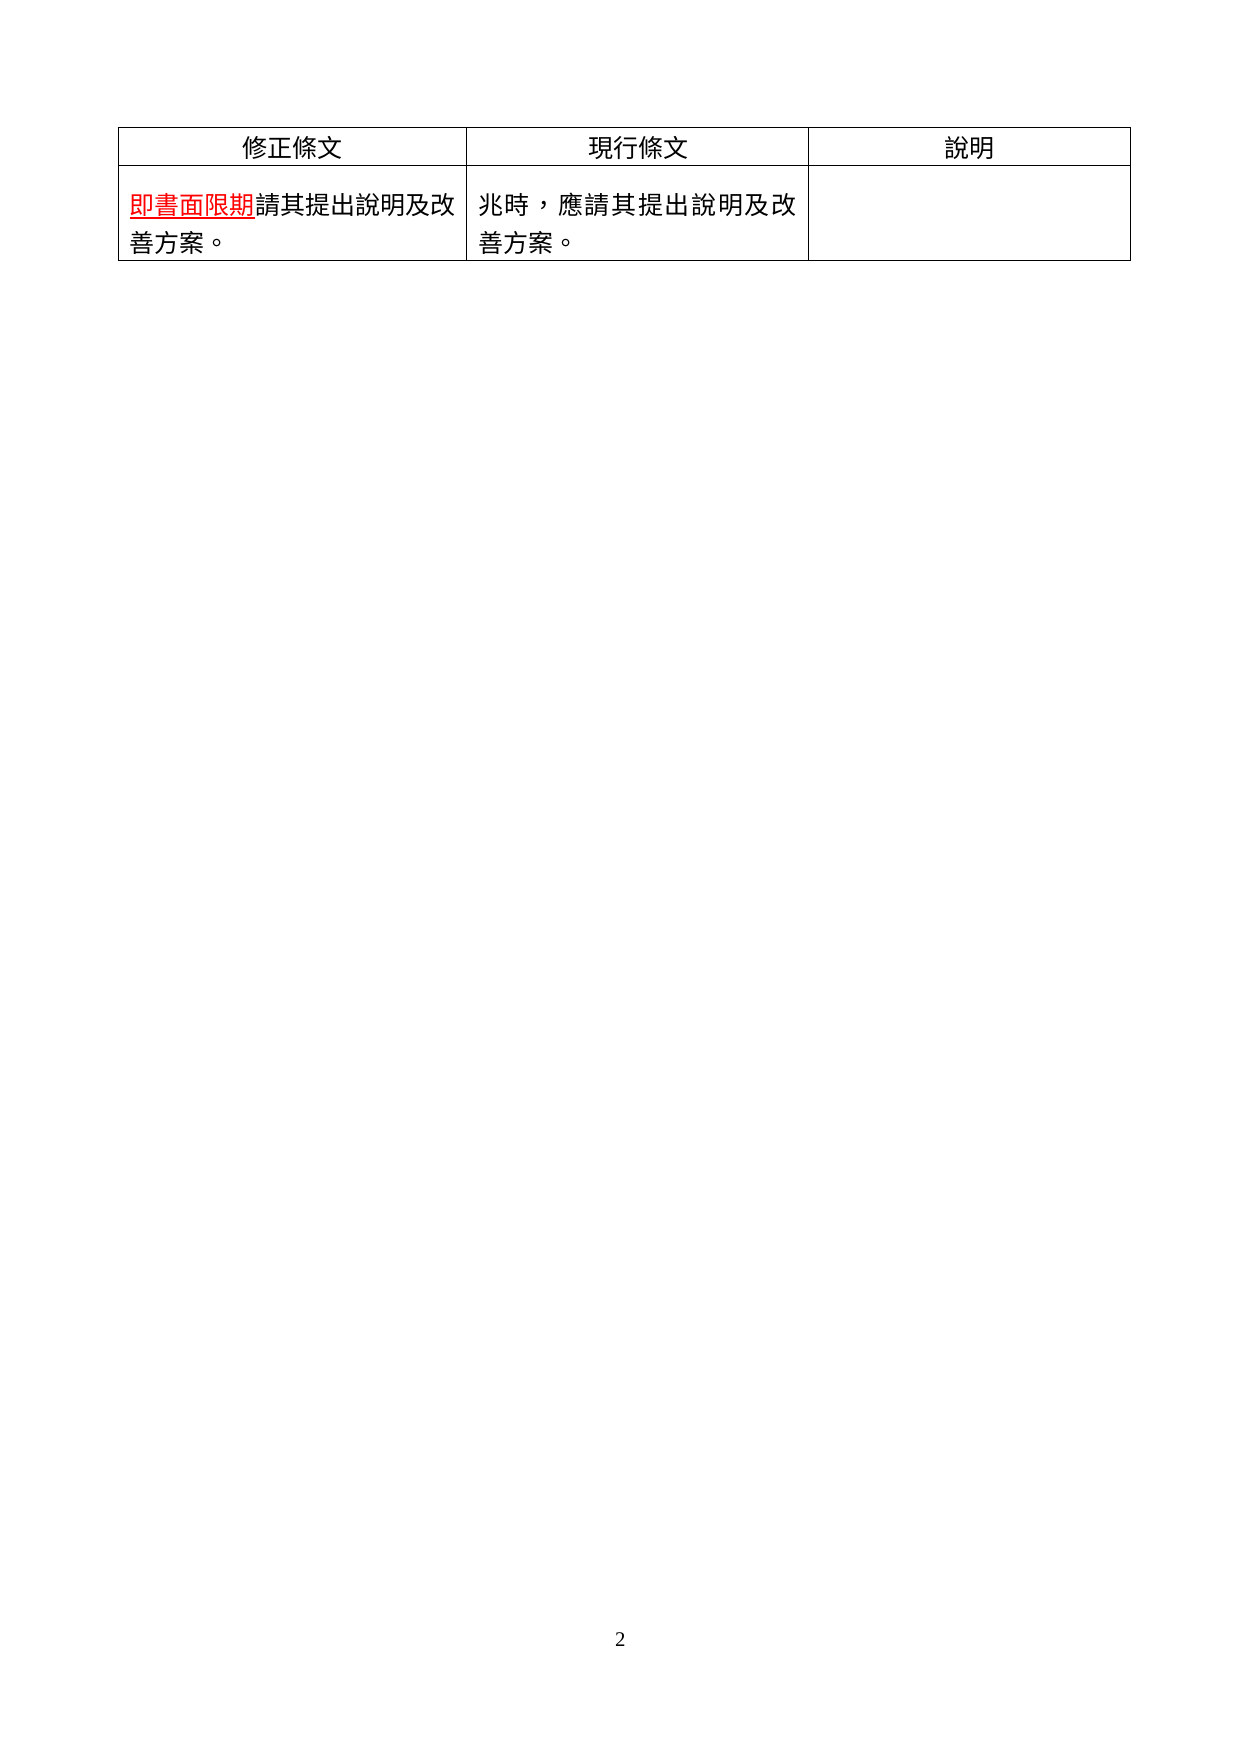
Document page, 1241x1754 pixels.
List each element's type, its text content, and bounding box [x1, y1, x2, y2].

table_header 修正條文 [119, 128, 466, 165]
table_cell 即書面限期請其提出說明及改善方案。 [119, 166, 466, 260]
table_cell 兆時，應請其提出說明及改善方案。 [467, 166, 808, 260]
table_header 說明 [809, 128, 1130, 165]
table_header 現行條文 [467, 128, 808, 165]
table_cell [809, 166, 1130, 260]
